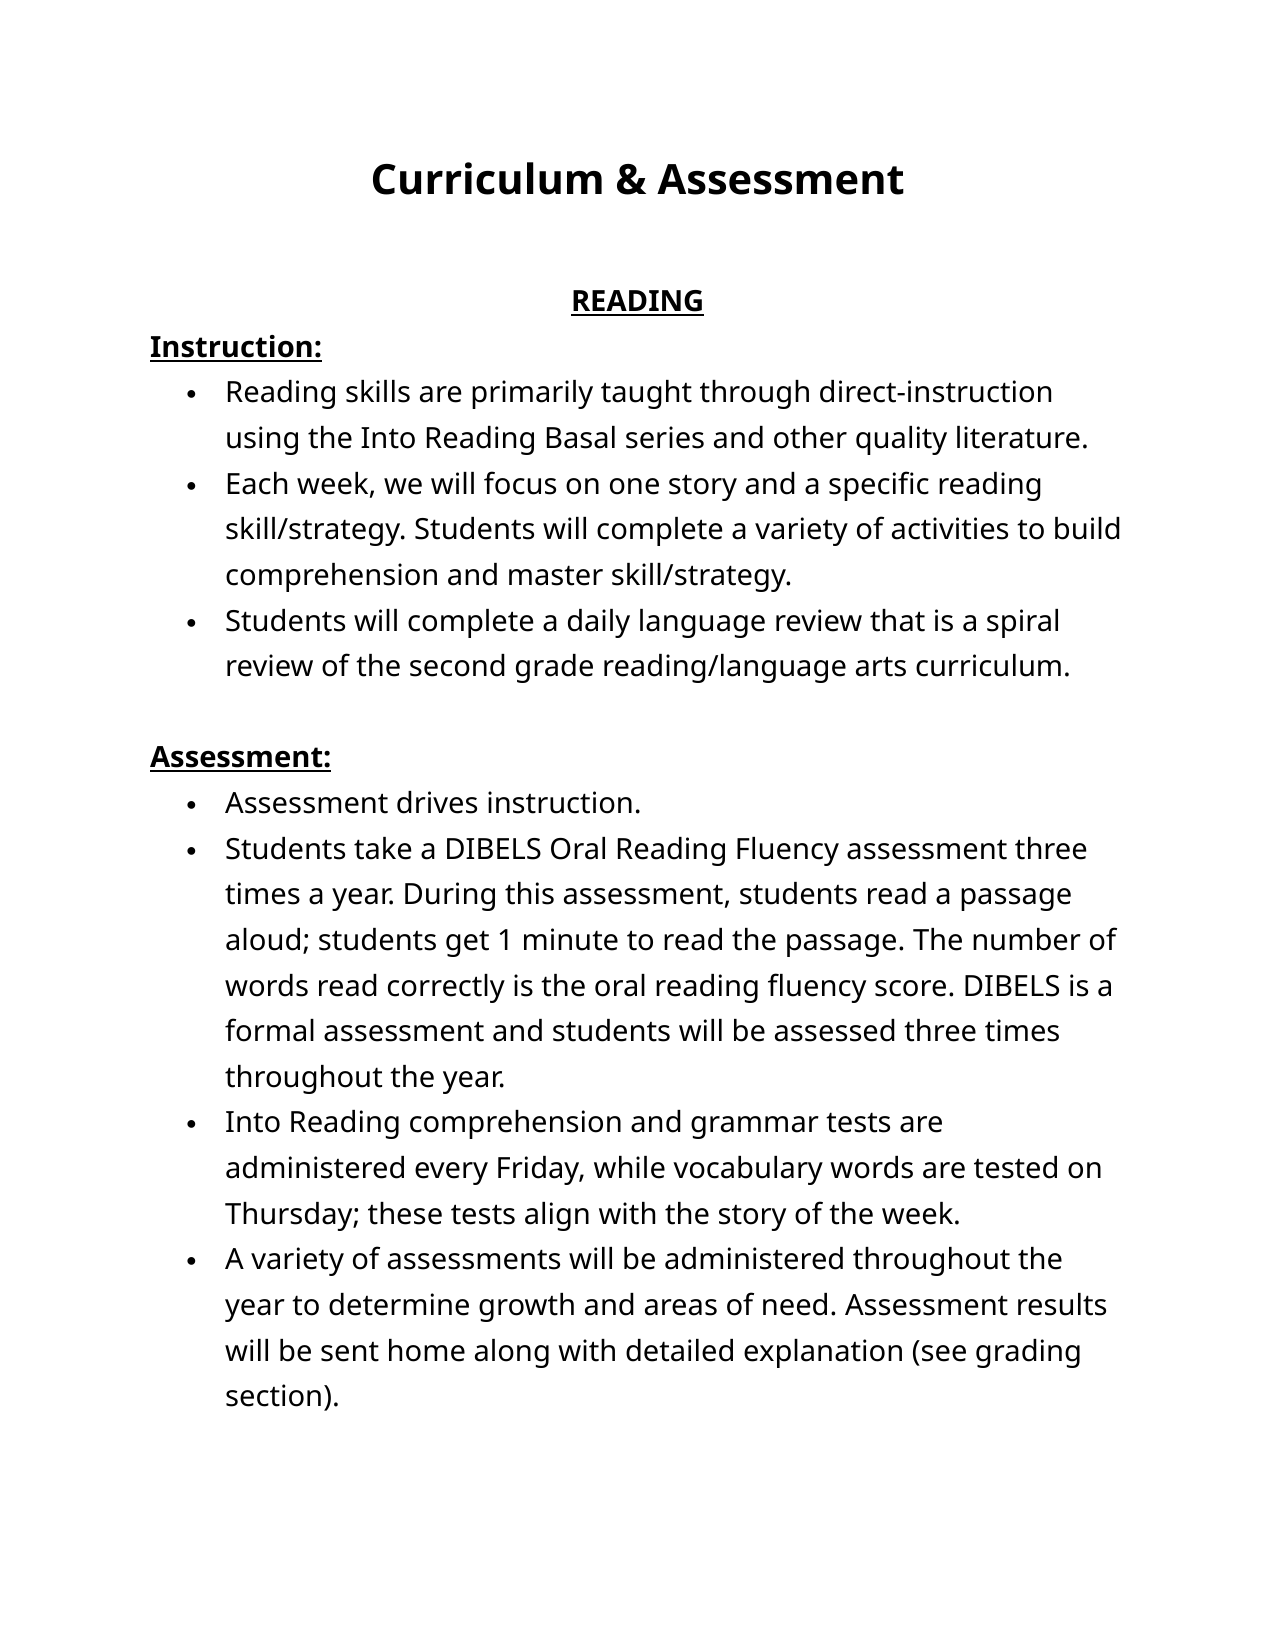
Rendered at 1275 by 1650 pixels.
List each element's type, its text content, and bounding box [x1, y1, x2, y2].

list A variety of assessments will be administered throughout the year to determine growth and areas of need. Assessment results will be sent home along with detailed explanation (see grading section). [187, 1238, 1125, 1415]
text Instruction: [150, 326, 1125, 366]
list Each week, we will focus on one story and a specific reading skill/strategy. Students will complete a variety of activities to build comprehension and master skill/strategy. [187, 463, 1125, 594]
text READING [150, 280, 1125, 320]
list Students will complete a daily language review that is a spiral review of the second grade reading/language arts curriculum. [187, 600, 1125, 685]
list Assessment drives instruction. [187, 782, 1125, 822]
text Curriculum & Assessment [150, 150, 1125, 207]
list Into Reading comprehension and grammar tests are administered every Friday, while vocabulary words are tested on Thursday; these tests align with the story of the week. [187, 1102, 1125, 1233]
list Reading skills are primarily taught through direct-instruction using the Into Reading Basal series and other quality literature. [187, 372, 1125, 457]
list Students take a DIBELS Oral Reading Fluency assessment three times a year. During this assessment, students read a passage aloud; students get 1 minute to read the passage. The number of words read correctly is the oral reading fluency score. DIBELS is a formal assessment and students will be assessed three times throughout the year. [187, 828, 1125, 1096]
text Assessment: [150, 737, 1125, 776]
